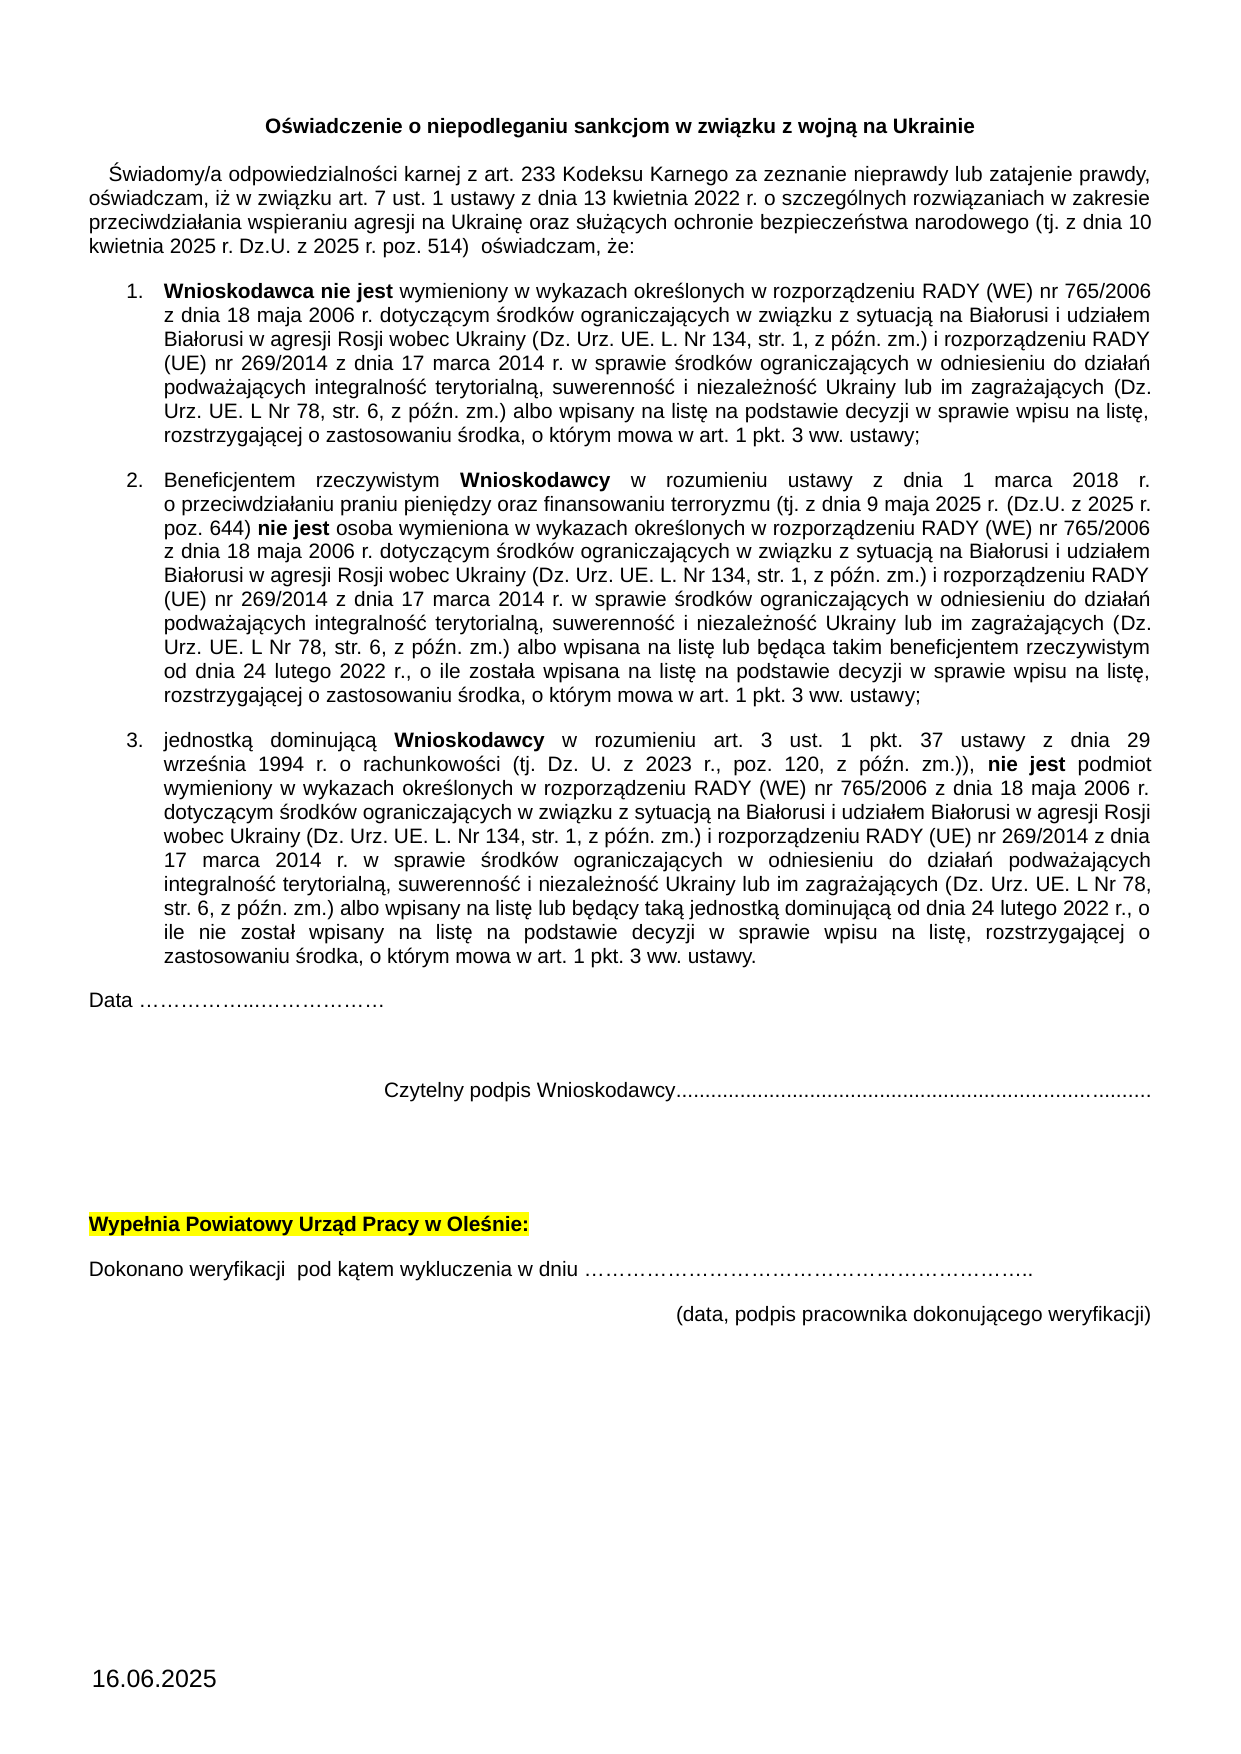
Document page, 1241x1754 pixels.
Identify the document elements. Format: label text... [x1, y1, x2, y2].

text Czytelny podpis Wnioskodawcy [89, 1078, 1152, 1102]
text Świadomy/a odpowiedzialności karnej z art. 233 Kodeksu Karnego za zeznanie nieprawdy lub zatajenie prawdy, oświadczam, iż w związku art. 7 ust. 1 ustawy z dnia 13 kwietnia 2022 r. o szczególnych rozwiązaniach w zakresie przeciwdziałania wspieraniu agresji na Ukrainę oraz służących ochronie bezpieczeństwa narodowego (tj. z dnia 10 kwietnia 2025 r. Dz.U. z 2025 r. poz. 514) oświadczam, że: [89, 162, 1152, 258]
text (data, podpis pracownika dokonującego weryfikacji) [89, 1302, 1152, 1326]
text Data ……………...……………… [89, 988, 1152, 1012]
list Wnioskodawca nie jest wymieniony w wykazach określonych w rozporządzeniu RADY (WE) nr 765/2006 z dnia 18 maja 2006 r. dotyczącym środków ograniczających w związku z sytuacją na Białorusi i udziałem Białorusi w agresji Rosji wobec Ukrainy (Dz. Urz. UE. L. Nr 134, str. 1, z późn. zm.) i rozporządzeniu RADY (UE) nr 269/2014 z dnia 17 marca 2014 r. w sprawie środków ograniczających w odniesieniu do działań podważających integralność terytorialną, suwerenność i niezależność Ukrainy lub im zagrażających (Dz. Urz. UE. L Nr 78, str. 6, z późn. zm.) albo wpisany na listę na podstawie decyzji w sprawie wpisu na listę, rozstrzygającej o zastosowaniu środka, o którym mowa w art. 1 pkt. 3 ww. ustawy; [126, 279, 1152, 447]
text Oświadczenie o niepodleganiu sankcjom w związku z wojną na Ukrainie [89, 114, 1152, 138]
text Wypełnia Powiatowy Urząd Pracy w Oleśnie: [89, 1212, 1152, 1236]
list jednostką dominującą Wnioskodawcy w rozumieniu art. 3 ust. 1 pkt. 37 ustawy z dnia 29 września 1994 r. o rachunkowości (tj. Dz. U. z 2023 r., poz. 120, z późn. zm.)), nie jest podmiot wymieniony w wykazach określonych w rozporządzeniu RADY (WE) nr 765/2006 z dnia 18 maja 2006 r. dotyczącym środków ograniczających w związku z sytuacją na Białorusi i udziałem Białorusi w agresji Rosji wobec Ukrainy (Dz. Urz. UE. L. Nr 134, str. 1, z późn. zm.) i rozporządzeniu RADY (UE) nr 269/2014 z dnia 17 marca 2014 r. w sprawie środków ograniczających w odniesieniu do działań podważających integralność terytorialną, suwerenność i niezależność Ukrainy lub im zagrażających (Dz. Urz. UE. L Nr 78, str. 6, z późn. zm.) albo wpisany na listę lub będący taką jednostką dominującą od dnia 24 lutego 2022 r., o ile nie został wpisany na listę na podstawie decyzji w sprawie wpisu na listę, rozstrzygającej o zastosowaniu środka, o którym mowa w art. 1 pkt. 3 ww. ustawy. [126, 728, 1152, 967]
text Dokonano weryfikacji pod kątem wykluczenia w dniu ……………………………………………………….. [89, 1257, 1152, 1281]
list Beneficjentem rzeczywistym Wnioskodawcy w rozumieniu ustawy z dnia 1 marca 2018 r. o przeciwdziałaniu praniu pieniędzy oraz finansowaniu terroryzmu (tj. z dnia 9 maja 2025 r. (Dz.U. z 2025 r. poz. 644) nie jest osoba wymieniona w wykazach określonych w rozporządzeniu RADY (WE) nr 765/2006 z dnia 18 maja 2006 r. dotyczącym środków ograniczających w związku z sytuacją na Białorusi i udziałem Białorusi w agresji Rosji wobec Ukrainy (Dz. Urz. UE. L. Nr 134, str. 1, z późn. zm.) i rozporządzeniu RADY (UE) nr 269/2014 z dnia 17 marca 2014 r. w sprawie środków ograniczających w odniesieniu do działań podważających integralność terytorialną, suwerenność i niezależność Ukrainy lub im zagrażających (Dz. Urz. UE. L Nr 78, str. 6, z późn. zm.) albo wpisana na listę lub będąca takim beneficjentem rzeczywistym od dnia 24 lutego 2022 r., o ile została wpisana na listę na podstawie decyzji w sprawie wpisu na listę, rozstrzygającej o zastosowaniu środka, o którym mowa w art. 1 pkt. 3 ww. ustawy; [126, 467, 1152, 707]
